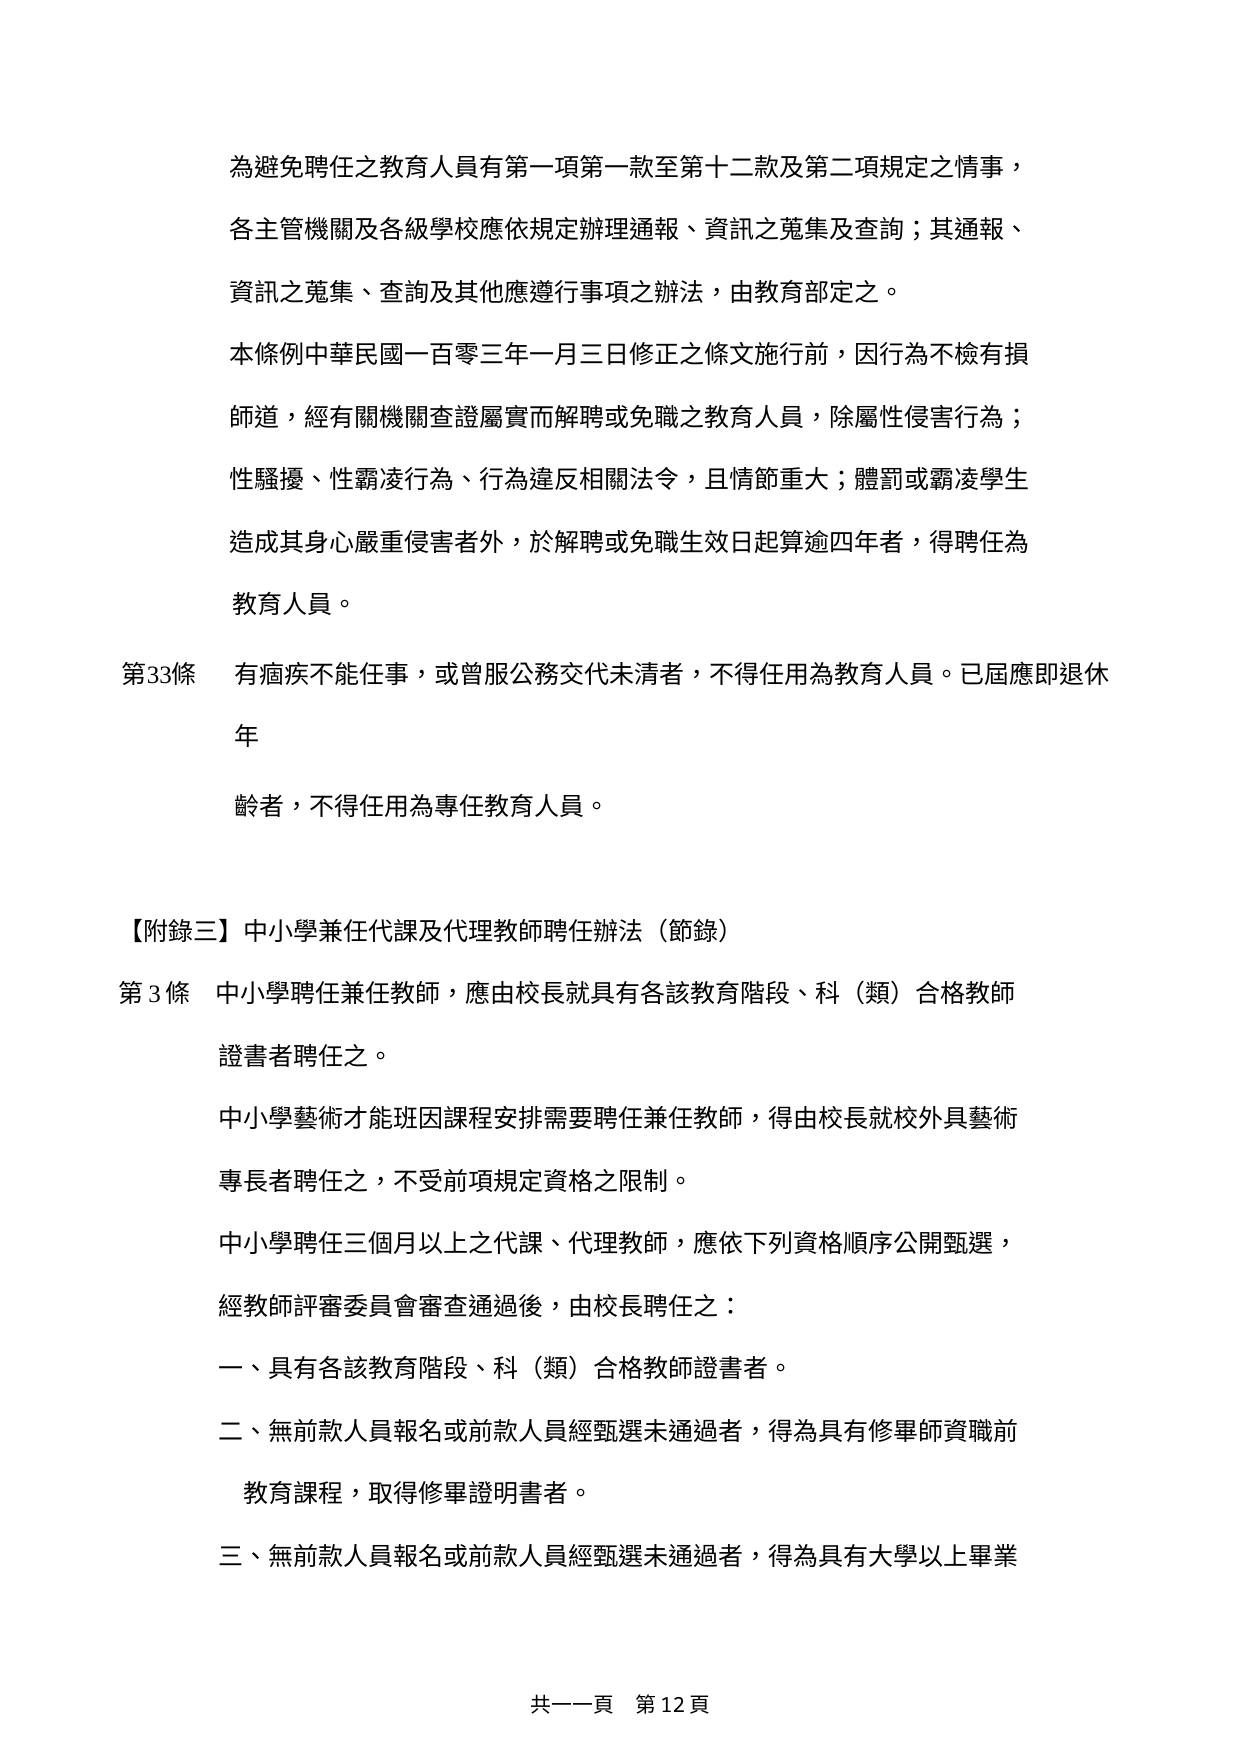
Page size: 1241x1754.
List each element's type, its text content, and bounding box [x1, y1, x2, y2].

text 經教師評審委員會審查通過後，由校長聘任之： [118, 1262, 1122, 1325]
text 資訊之蒐集、查詢及其他應遵行事項之辦法，由教育部定之。 [118, 249, 1122, 311]
text 證書者聘任之。 [118, 1012, 1122, 1075]
text 各主管機關及各級學校應依規定辦理通報、資訊之蒐集及查詢；其通報、 [118, 186, 1122, 249]
list 有痼疾不能任事，或曾服公務交代未清者，不得任用為教育人員。已屆應即退休年 [122, 631, 1122, 756]
text 造成其身心嚴重侵害者外，於解聘或免職生效日起算逾四年者，得聘任為 [118, 499, 1122, 561]
text 中小學聘任三個月以上之代課、代理教師，應依下列資格順序公開甄選， [118, 1200, 1122, 1262]
text 專長者聘任之，不受前項規定資格之限制。 [118, 1137, 1122, 1200]
text 三、無前款人員報名或前款人員經甄選未通過者，得為具有大學以上畢業 [118, 1512, 1122, 1575]
text 本條例中華民國一百零三年一月三日修正之條文施行前，因行為不檢有損 [118, 311, 1122, 374]
text 一、具有各該教育階段、科（類）合格教師證書者。 [118, 1325, 1122, 1387]
text 教育人員。 [231, 561, 1122, 624]
text 師道，經有關機關查證屬實而解聘或免職之教育人員，除屬性侵害行為； [118, 374, 1122, 436]
text 為避免聘任之教育人員有第一項第一款至第十二款及第二項規定之情事， [118, 124, 1122, 186]
text 二、無前款人員報名或前款人員經甄選未通過者，得為具有修畢師資職前 [118, 1387, 1122, 1450]
text 第3條 中小學聘任兼任教師，應由校長就具有各該教育階段、科（類）合格教師 [118, 950, 1122, 1012]
text 齡者，不得任用為專任教育人員。 [122, 762, 1122, 825]
text 性騷擾、性霸凌行為、行為違反相關法令，且情節重大；體罰或霸凌學生 [118, 436, 1122, 499]
text 教育課程，取得修畢證明書者。 [118, 1450, 1122, 1512]
text 中小學藝術才能班因課程安排需要聘任兼任教師，得由校長就校外具藝術 [118, 1075, 1122, 1137]
text 【附錄三】中小學兼任代課及代理教師聘任辦法（節錄） [118, 887, 1122, 950]
